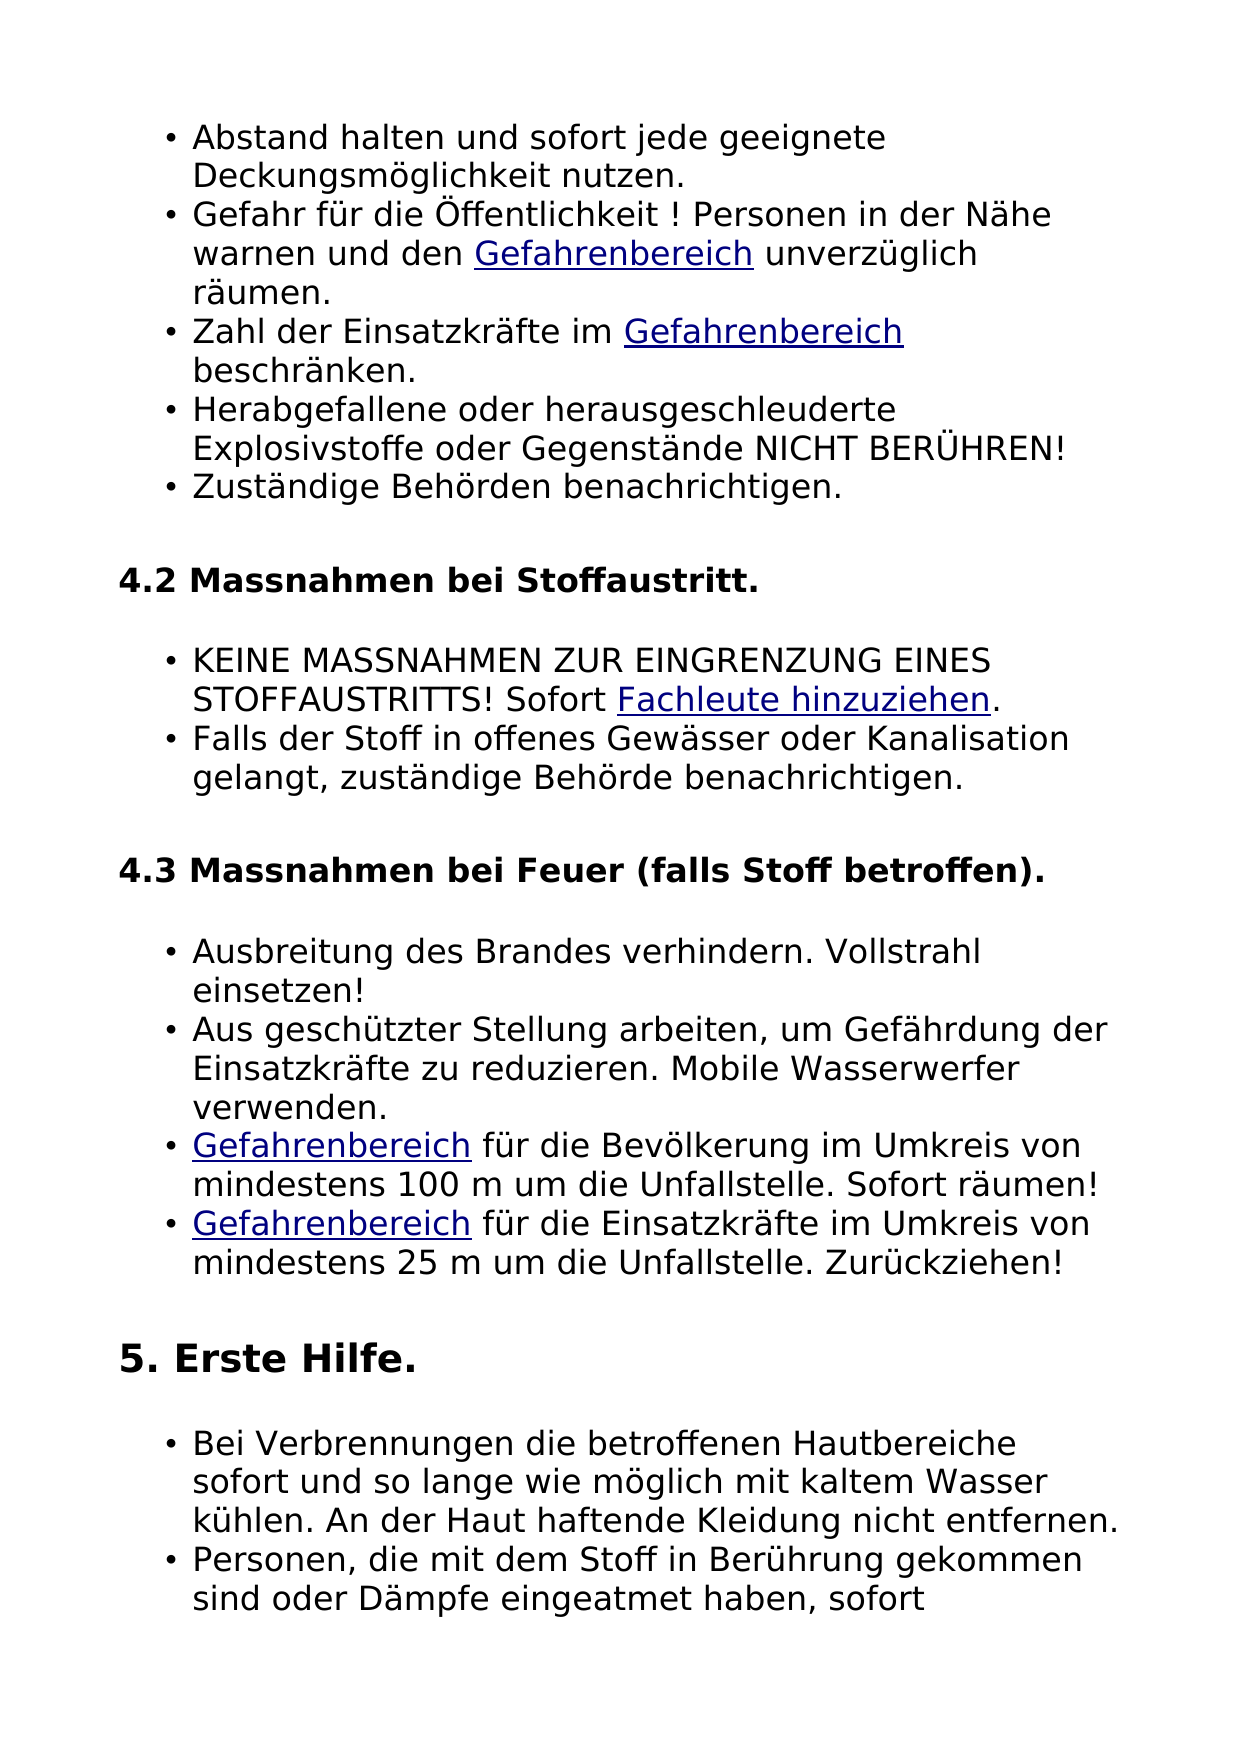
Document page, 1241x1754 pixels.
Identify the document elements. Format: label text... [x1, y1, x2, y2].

list Falls der Stoff in offenes Gewässer oder Kanalisation gelangt, zuständige Behörde benachrichtigen. [177, 720, 1122, 797]
list Zahl der Einsatzkräfte im Gefahrenbereich beschränken. [177, 312, 1122, 390]
list Ausbreitung des Brandes verhindern. Vollstrahl einsetzen! [177, 933, 1122, 1010]
list Gefahrenbereich für die Bevölkerung im Umkreis von mindestens 100 m um die Unfallstelle. Sofort räumen! [177, 1127, 1122, 1205]
list Abstand halten und sofort jede geeignete Deckungsmöglichkeit nutzen. [177, 118, 1122, 196]
list Aus geschützter Stellung arbeiten, um Gefährdung der Einsatzkräfte zu reduzieren. Mobile Wasserwerfer verwenden. [177, 1010, 1122, 1127]
list KEINE MASSNAHMEN ZUR EINGRENZUNG EINES STOFFAUSTRITTS! Sofort Fachleute hinzuziehen. [177, 642, 1122, 720]
subtitle 4.3 Massnahmen bei Feuer (falls Stoff betroffen). [118, 852, 1122, 891]
list Gefahrenbereich für die Einsatzkräfte im Umkreis von mindestens 25 m um die Unfallstelle. Zurückziehen! [177, 1205, 1122, 1282]
list Herabgefallene oder herausgeschleuderte Explosivstoffe oder Gegenstände NICHT BERÜHREN! [177, 390, 1122, 468]
list Zuständige Behörden benachrichtigen. [177, 468, 1122, 507]
list Personen, die mit dem Stoff in Berührung gekommen sind oder Dämpfe eingeatmet haben, sofort [177, 1541, 1122, 1618]
subtitle 4.2 Massnahmen bei Stoffaustritt. [118, 561, 1122, 600]
list Gefahr für die Öffentlichkeit ! Personen in der Nähe warnen und den Gefahrenbereich unverzüglich räumen. [177, 196, 1122, 312]
subtitle 5. Erste Hilfe. [118, 1337, 1122, 1382]
list Bei Verbrennungen die betroffenen Hautbereiche sofort und so lange wie möglich mit kaltem Wasser kühlen. An der Haut haftende Kleidung nicht entfernen. [177, 1424, 1122, 1541]
